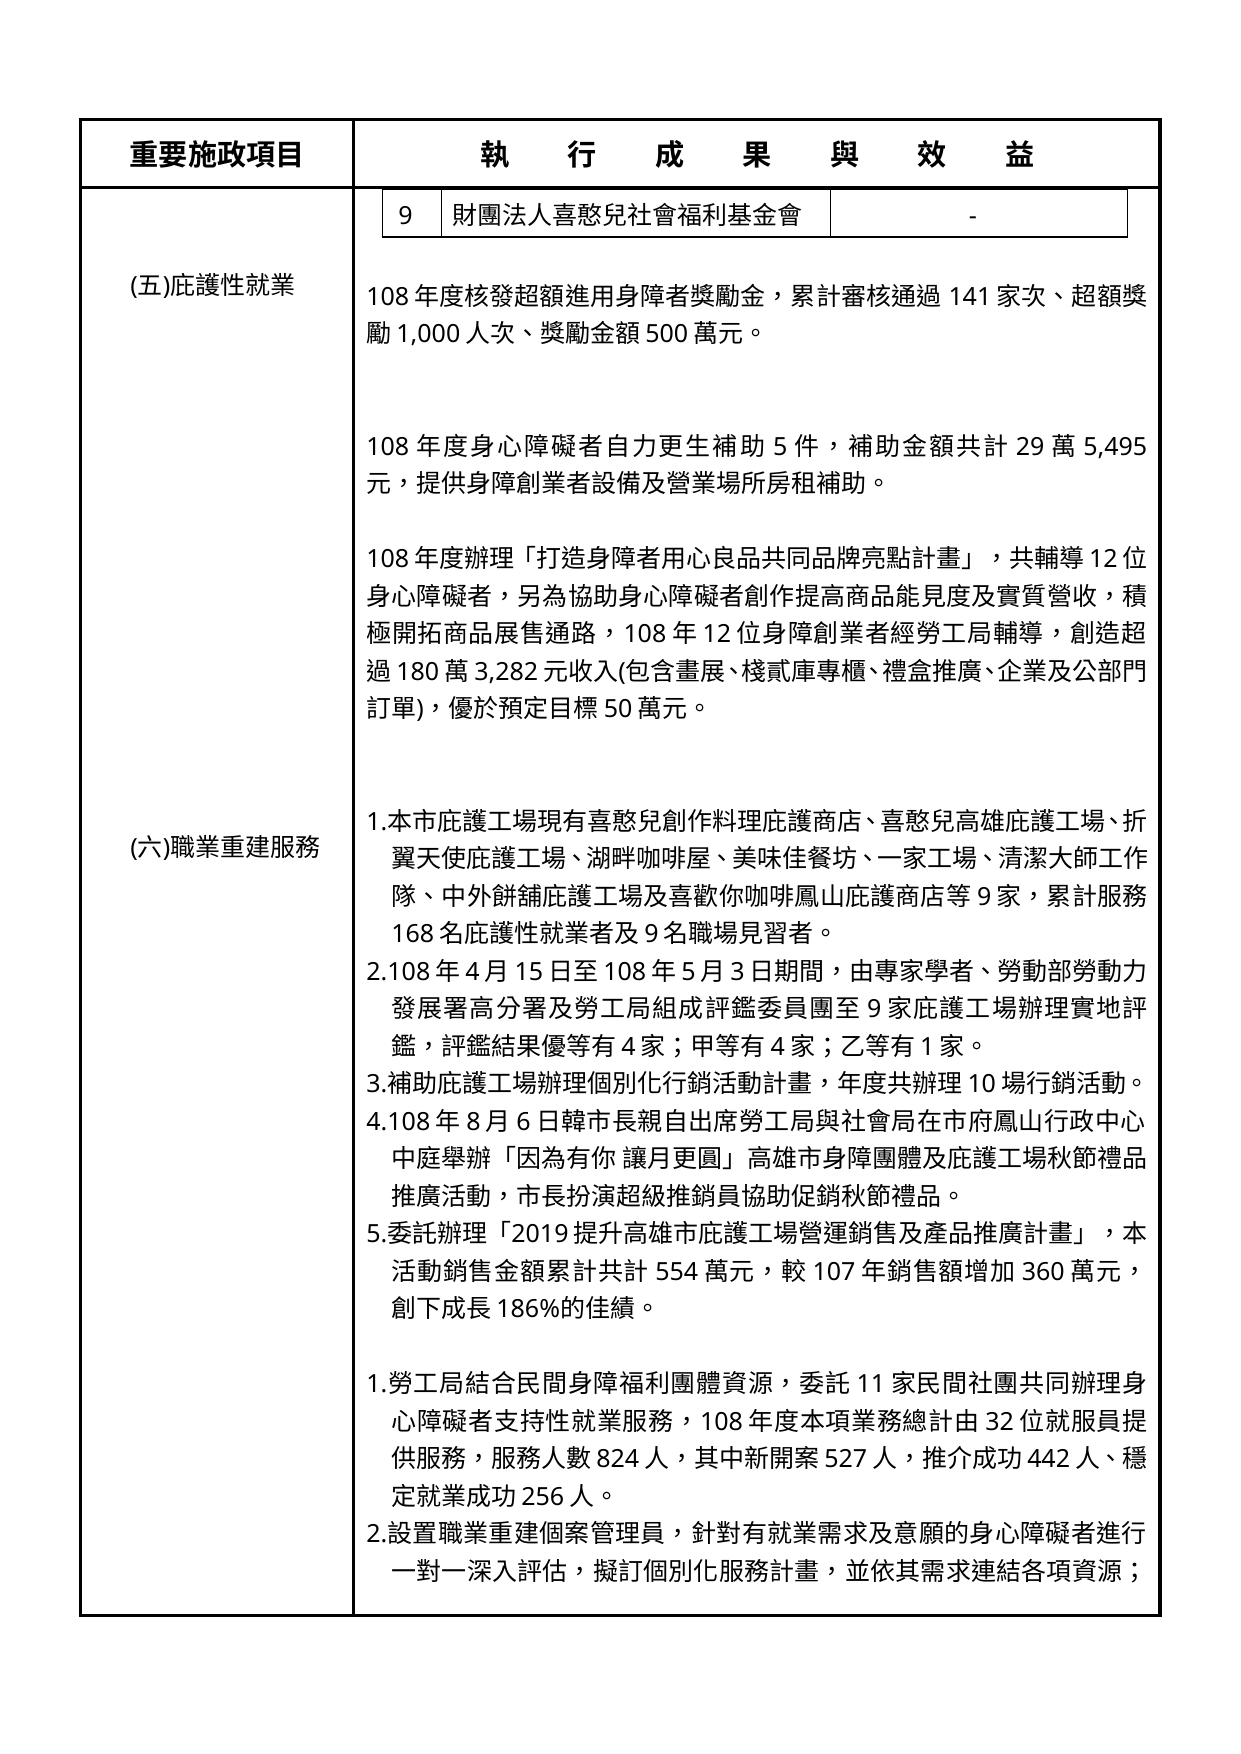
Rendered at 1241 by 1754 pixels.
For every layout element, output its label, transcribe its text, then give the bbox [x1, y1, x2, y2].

table_header 重要施政項目 [82, 121, 352, 186]
table_cell - [831, 190, 1127, 236]
table_header 執 行 成 果 與 效 益 [355, 121, 1158, 186]
table_cell 財團法人喜憨兒社會福利基金會 [442, 190, 830, 236]
table_cell 9 [383, 190, 441, 236]
table_cell 108年度核發超額進用身障者獎勵金，累計審核通過141家次、超額獎勵1,000人次、獎勵金額500萬元。 108年度身心障礙者自力更生補助5件，補助金額共計29萬5,495元，提供身障創業者設備及營業場所房租補助。 108年度辦理「打造身障者用心良品共同品牌亮點計畫」，共輔導12位身心障礙者，另為協助身心障礙者創作提高商品能見度及實質營收，積極開拓商品展售通路，108年12位身障創業者經勞工局輔導，創造超過180萬3,282元收入(包含畫展、棧貳庫專櫃、禮盒推廣、企業及公部門訂單)，優於預定目標50萬元。 1.本市庇護工場現有喜憨兒創作料理庇護商店、喜憨兒高雄庇護工場、折翼天使庇護工場、湖畔咖啡屋、美味佳餐坊、一家工場、清潔大師工作隊、中外餅舖庇護工場及喜歡你咖啡鳳山庇護商店等9家，累計服務168名庇護性就業者及9名職場見習者。 2.108年4月15日至108年5月3日期間，由專家學者、勞動部勞動力發展署高分署及勞工局組成評鑑委員團至9家庇護工場辦理實地評鑑，評鑑結果優等有4家；甲等有4家；乙等有1家。 3.補助庇護工場辦理個別化行銷活動計畫，年度共辦理10場行銷活動。 4.108年8月6日韓市長親自出席勞工局與社會局在市府鳳山行政中心中庭舉辦「因為有你 讓月更圓」高雄市身障團體及庇護工場秋節禮品推廣活動，市長扮演超級推銷員協助促銷秋節禮品。 5.委託辦理「2019提升高雄市庇護工場營運銷售及產品推廣計畫」，本活動銷售金額累計共計554萬元，較107年銷售額增加360萬元，創下成長186%的佳績。 1.勞工局結合民間身障福利團體資源，委託11家民間社團共同辦理身心障礙者支持性就業服務，108年度本項業務總計由32位就服員提供服務，服務人數824人，其中新開案527人，推介成功442人、穩定就業成功256人。 2.設置職業重建個案管理員，針對有就業需求及意願的身心障礙者進行一對一深入評估，擬訂個別化服務計畫，並依其需求連結各項資源； [355, 189, 1158, 1614]
table_cell (五)庇護性就業 (六)職業重建服務 [82, 189, 352, 1614]
